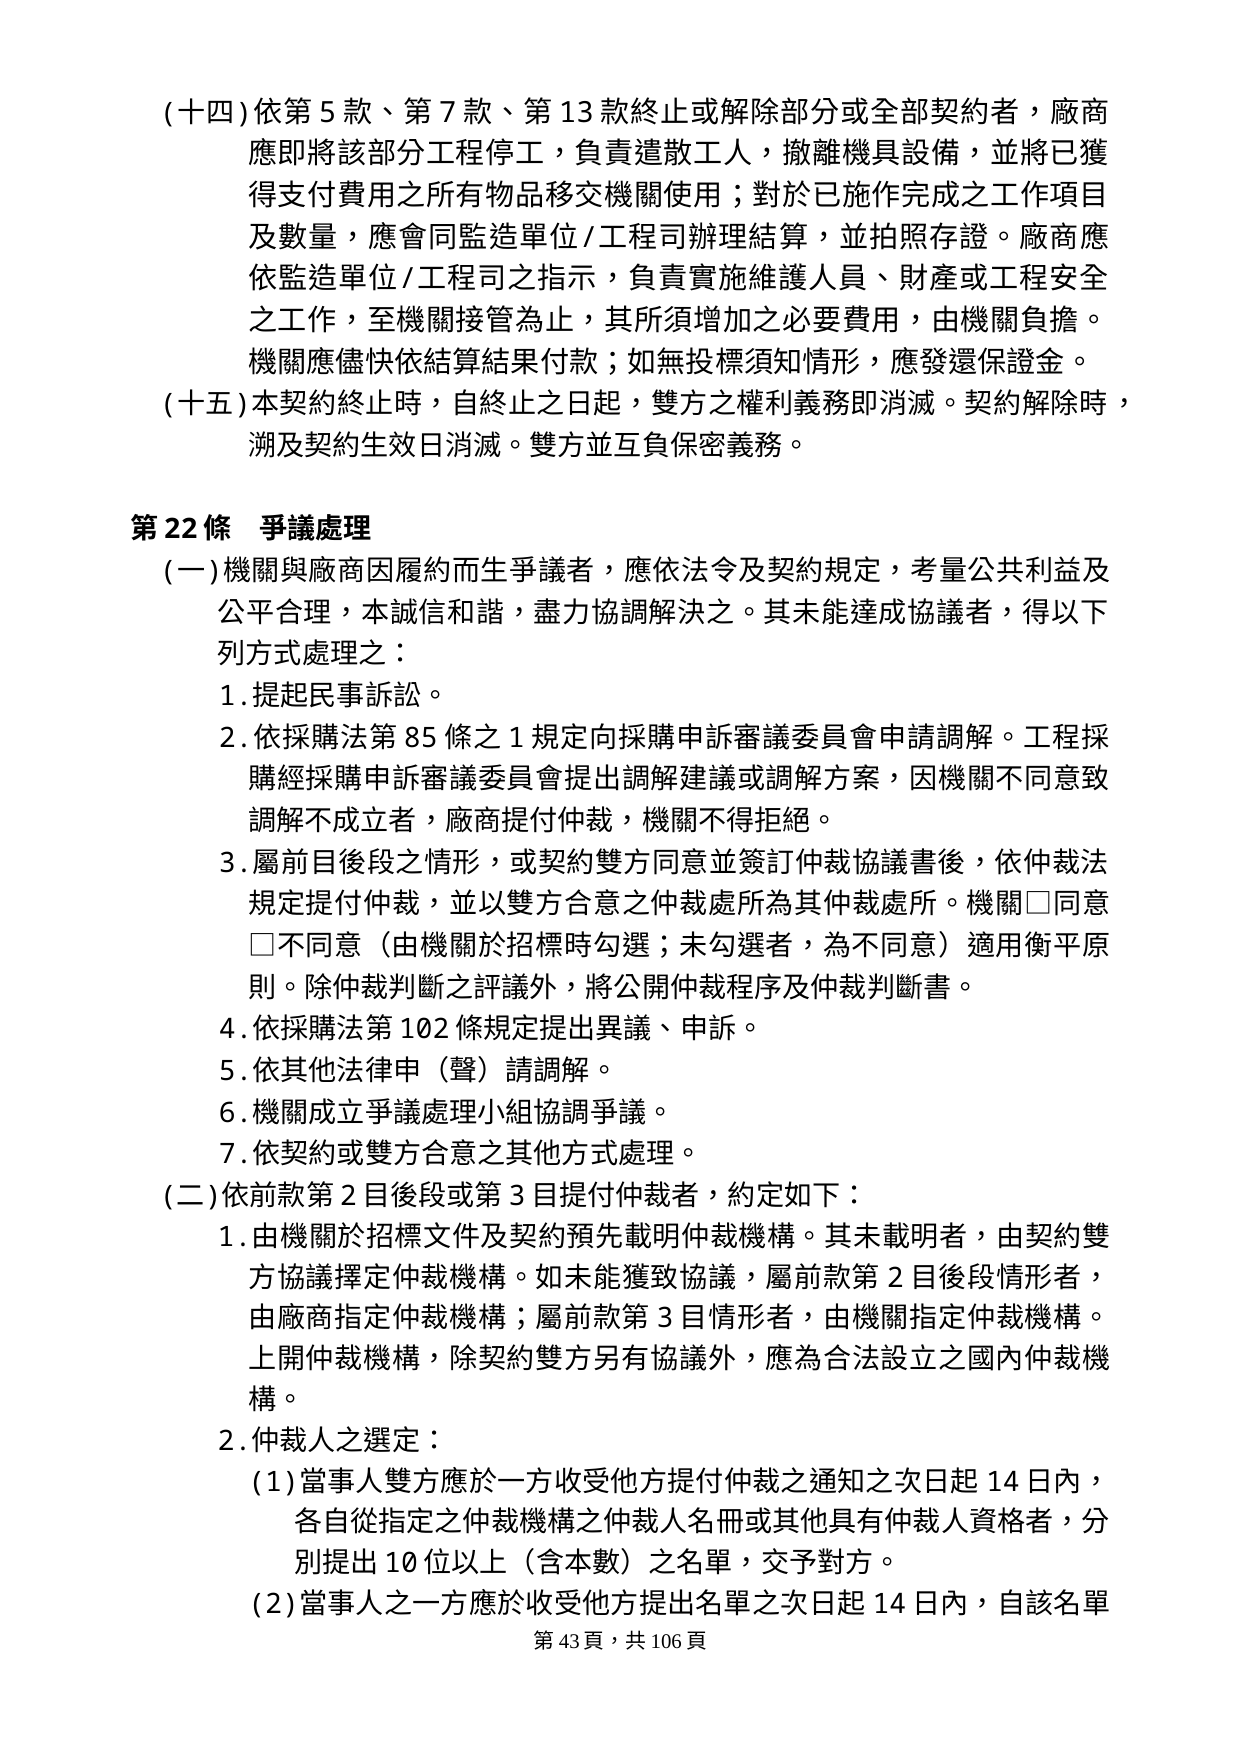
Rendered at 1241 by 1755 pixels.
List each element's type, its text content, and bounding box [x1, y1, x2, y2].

text (1)當事人雙方應於一方收受他方提付仲裁之通知之次日起14日內，各自從指定之仲裁機構之仲裁人名冊或其他具有仲裁人資格者，分別提出10位以上（含本數）之名單，交予對方。 [248, 1458, 1110, 1581]
text 4.依採購法第102條規定提出異議、申訴。 [218, 1005, 1110, 1047]
text 2.仲裁人之選定： [217, 1418, 1110, 1458]
text 6.機關成立爭議處理小組協調爭議。 [218, 1089, 1110, 1130]
text (2)當事人之一方應於收受他方提出名單之次日起14日內，自該名單 [248, 1581, 1110, 1622]
text 2.依採購法第85條之1規定向採購申訴審議委員會申請調解。工程採購經採購申訴審議委員會提出調解建議或調解方案，因機關不同意致調解不成立者，廠商提付仲裁，機關不得拒絕。 [218, 714, 1110, 839]
text 5.依其他法律申（聲）請調解。 [218, 1047, 1110, 1089]
text 第22條 爭議處理 [130, 505, 1110, 547]
text (十四)依第5款、第7款、第13款終止或解除部分或全部契約者，廠商應即將該部分工程停工，負責遣散工人，撤離機具設備，並將已獲得支付費用之所有物品移交機關使用；對於已施作完成之工作項目及數量，應會同監造單位/工程司辦理結算，並拍照存證。廠商應依監造單位/工程司之指示，負責實施維護人員、財產或工程安全之工作，至機關接管為止，其所須增加之必要費用，由機關負擔。機關應儘快依結算結果付款；如無投標須知情形，應發還保證金。 [159, 89, 1110, 380]
text (十五)本契約終止時，自終止之日起，雙方之權利義務即消滅。契約解除時，溯及契約生效日消滅。雙方並互負保密義務。 [159, 380, 1110, 464]
text 1.提起民事訴訟。 [218, 672, 1110, 714]
text (二)依前款第2目後段或第3目提付仲裁者，約定如下： [159, 1172, 1110, 1214]
text (一)機關與廠商因履約而生爭議者，應依法令及契約規定，考量公共利益及公平合理，本誠信和諧，盡力協調解決之。其未能達成協議者，得以下列方式處理之： [159, 547, 1110, 672]
text 1.由機關於招標文件及契約預先載明仲裁機構。其未載明者，由契約雙方協議擇定仲裁機構。如未能獲致協議，屬前款第2目後段情形者，由廠商指定仲裁機構；屬前款第3目情形者，由機關指定仲裁機構。上開仲裁機構，除契約雙方另有協議外，應為合法設立之國內仲裁機構。 [217, 1214, 1110, 1418]
text 3.屬前目後段之情形，或契約雙方同意並簽訂仲裁協議書後，依仲裁法規定提付仲裁，並以雙方合意之仲裁處所為其仲裁處所。機關□同意□不同意（由機關於招標時勾選；未勾選者，為不同意）適用衡平原則。除仲裁判斷之評議外，將公開仲裁程序及仲裁判斷書。 [218, 839, 1110, 1005]
text 7.依契約或雙方合意之其他方式處理。 [218, 1130, 1110, 1172]
